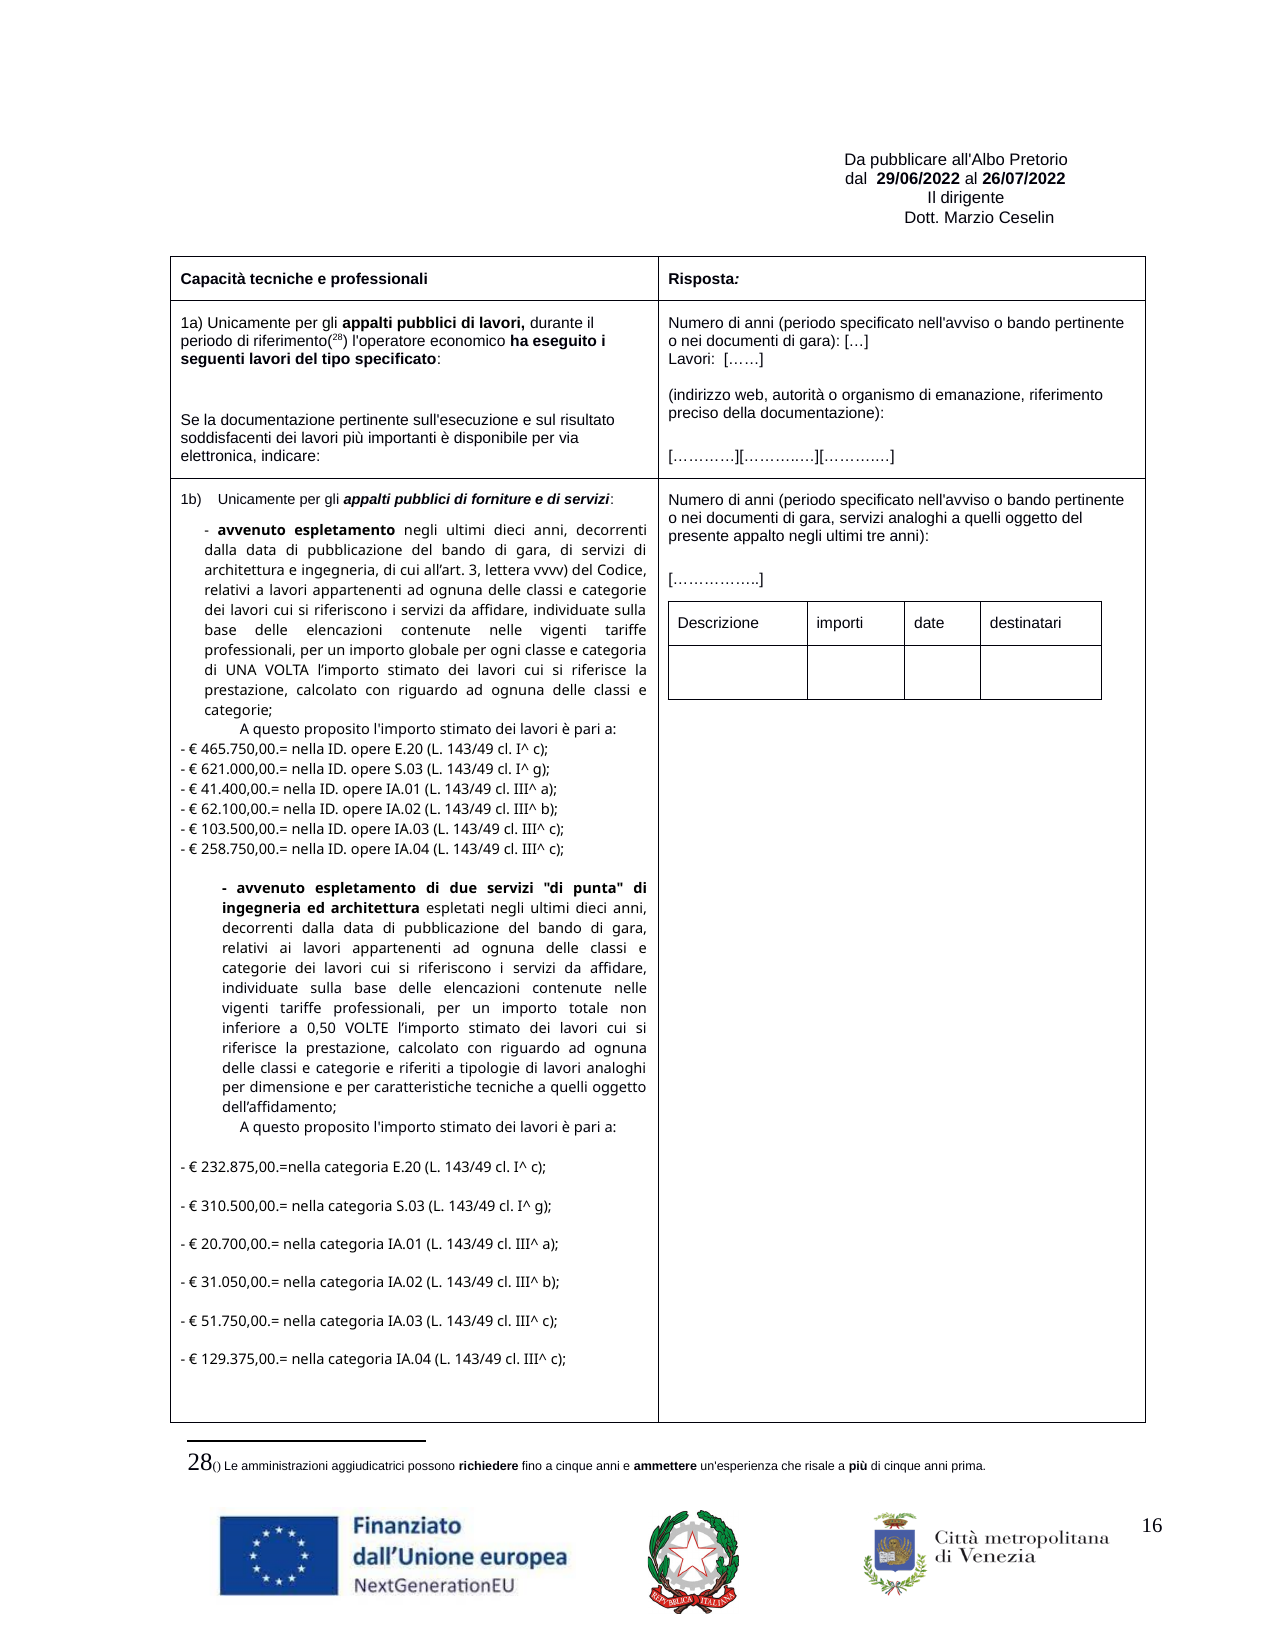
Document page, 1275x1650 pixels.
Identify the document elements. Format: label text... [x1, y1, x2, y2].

table_header date [905, 602, 980, 644]
table_header Risposta: [659, 257, 1145, 300]
picture [209, 1507, 577, 1606]
table_cell [669, 646, 807, 699]
table_header Capacità tecniche e professionali [171, 257, 658, 300]
table_header destinatari [981, 602, 1101, 644]
table_cell [808, 646, 904, 699]
table_cell 1a) Unicamente per gli appalti pubblici di lavori, durante il periodo di riferimento() l'operatore economico ha eseguito i seguenti lavori del tipo specificato: Se la documentazione pertinente sull'esecuzione e sul risultato soddisfacenti dei lavori più importanti è disponibile per via elettronica, indicare: [171, 301, 658, 477]
table_cell [905, 646, 980, 699]
table_cell Numero di anni (periodo specificato nell'avviso o bando pertinente o nei documenti di gara): […] Lavori: [……] (indirizzo web, autorità o organismo di emanazione, riferimento preciso della documentazione): […………][………..…][……….…] [659, 301, 1145, 477]
table_cell [981, 646, 1101, 699]
table_header Descrizione [669, 602, 807, 644]
picture [647, 1510, 739, 1614]
table_cell Numero di anni (periodo specificato nell'avviso o bando pertinente o nei documenti di gara, servizi analoghi a quelli oggetto del presente appalto negli ultimi tre anni): [……………..] [659, 479, 1145, 1422]
table_cell 1b) Unicamente per gli appalti pubblici di forniture e di servizi: - avvenuto espletamento negli ultimi dieci anni, decorrenti dalla data di pubblicazione del bando di gara, di servizi di architettura e ingegneria, di cui all’art. 3, lettera vvvv) del Codice, relativi a lavori appartenenti ad ognuna delle classi e categorie dei lavori cui si riferiscono i servizi da affidare, individuate sulla base delle elencazioni contenute nelle vigenti tariffe professionali, per un importo globale per ogni classe e categoria di UNA VOLTA l’importo stimato dei lavori cui si riferisce la prestazione, calcolato con riguardo ad ognuna delle classi e categorie; A questo proposito l'importo stimato dei lavori è pari a: - € 465.750,00.= nella ID. opere E.20 (L. 143/49 cl. I^ c); - € 621.000,00.= nella ID. opere S.03 (L. 143/49 cl. I^ g); - € 41.400,00.= nella ID. opere IA.01 (L. 143/49 cl. III^ a); - € 62.100,00.= nella ID. opere IA.02 (L. 143/49 cl. III^ b); - € 103.500,00.= nella ID. opere IA.03 (L. 143/49 cl. III^ c); - € 258.750,00.= nella ID. opere IA.04 (L. 143/49 cl. III^ c); - avvenuto espletamento di due servizi "di punta" di ingegneria ed architettura espletati negli ultimi dieci anni, decorrenti dalla data di pubblicazione del bando di gara, relativi ai lavori appartenenti ad ognuna delle classi e categorie dei lavori cui si riferiscono i servizi da affidare, individuate sulla base delle elencazioni contenute nelle vigenti tariffe professionali, per un importo totale non inferiore a 0,50 VOLTE l’importo stimato dei lavori cui si riferisce la prestazione, calcolato con riguardo ad ognuna delle classi e categorie e riferiti a tipologie di lavori analoghi per dimensione e per caratteristiche tecniche a quelli oggetto dell’affidamento; A questo proposito l'importo stimato dei lavori è pari a: - € 232.875,00.=nella categoria E.20 (L. 143/49 cl. I^ c); - € 310.500,00.= nella categoria S.03 (L. 143/49 cl. I^ g); - € 20.700,00.= nella categoria IA.01 (L. 143/49 cl. III^ a); - € 31.050,00.= nella categoria IA.02 (L. 143/49 cl. III^ b); - € 51.750,00.= nella categoria IA.03 (L. 143/49 cl. III^ c); - € 129.375,00.= nella categoria IA.04 (L. 143/49 cl. III^ c); [171, 479, 658, 1422]
picture [854, 1498, 1116, 1602]
table_header importi [808, 602, 904, 644]
